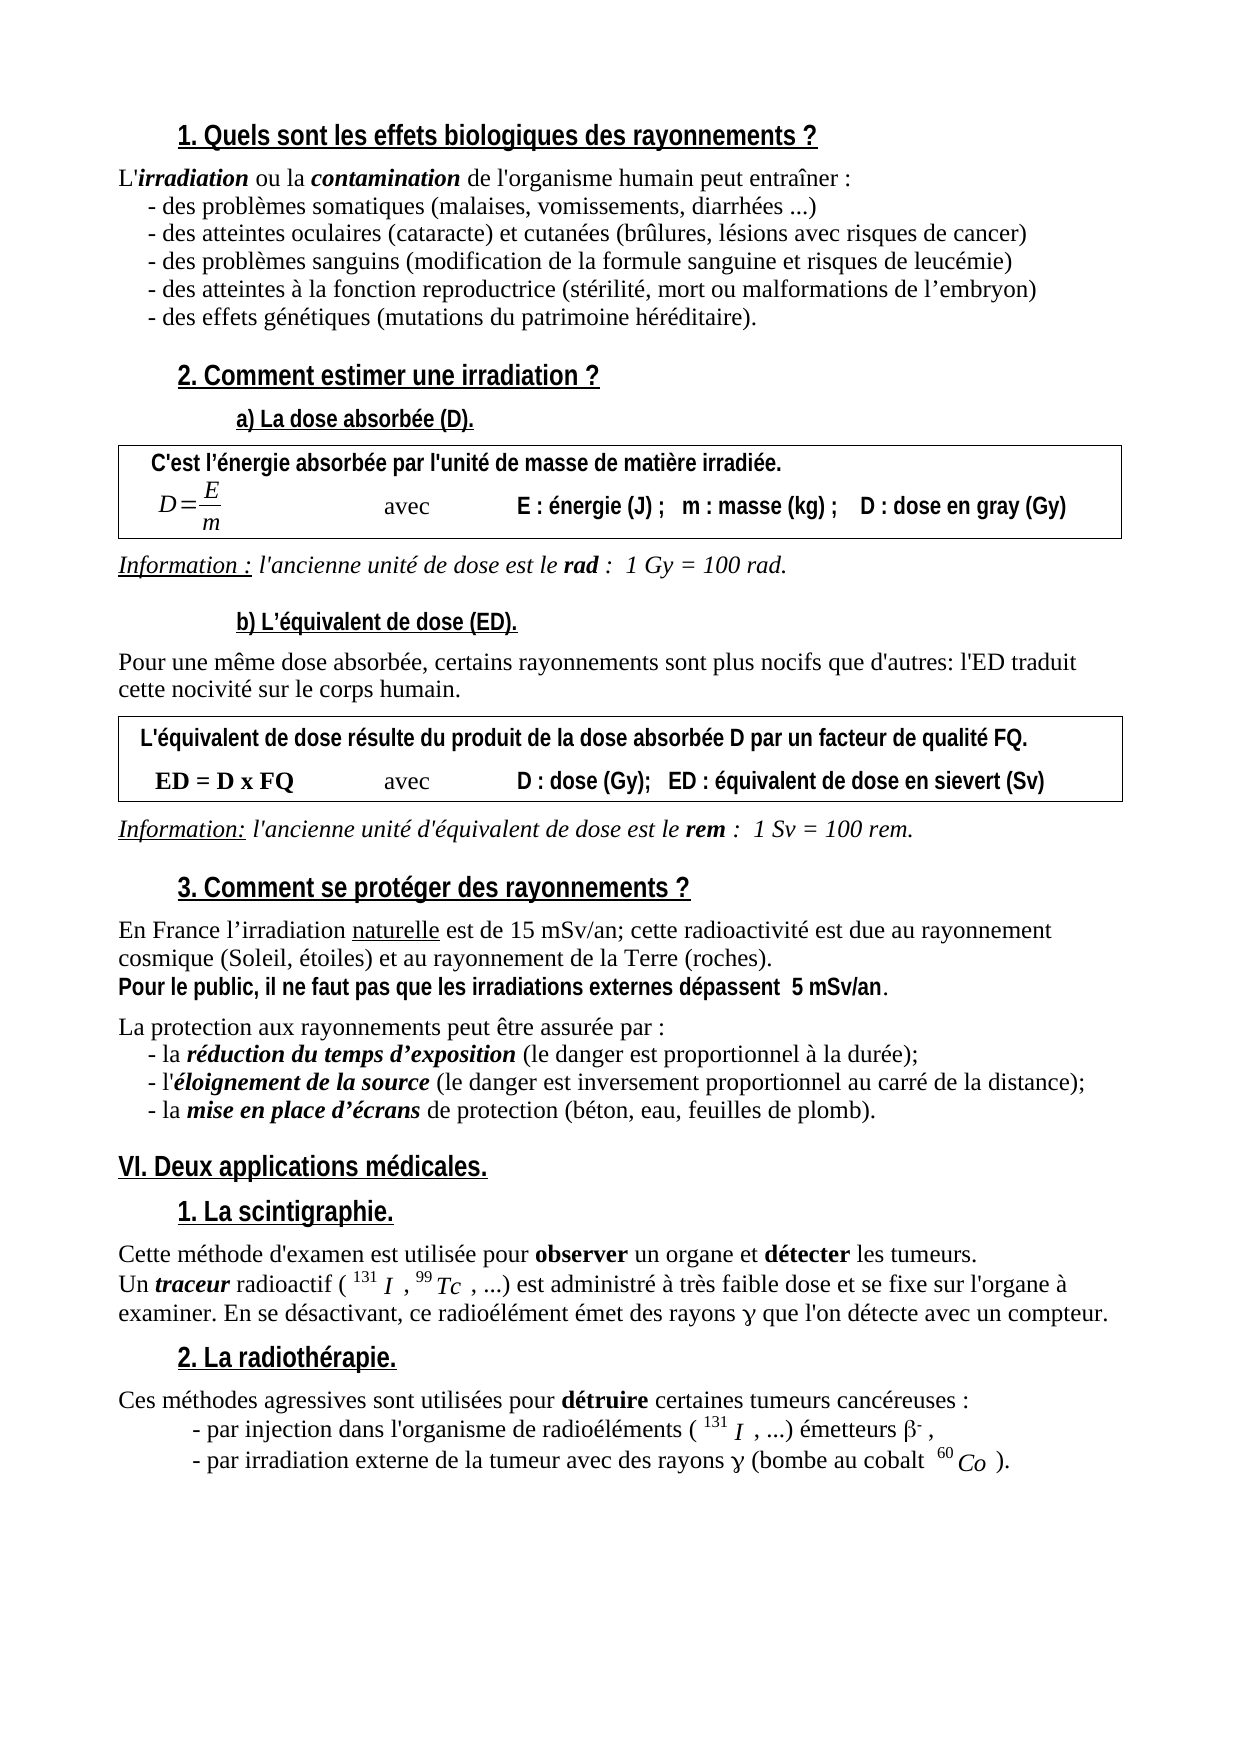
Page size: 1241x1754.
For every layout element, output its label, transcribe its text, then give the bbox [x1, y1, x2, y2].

subtitle 3. Comment se protéger des rayonnements ? [177, 870, 1122, 903]
text Un traceur radioactif (,, ...) est administré à très faible dose et se fixe sur l'organe à examiner. En se désactivant, ce radioélément émet des rayons  que l'on détecte avec un compteur. [118, 1268, 1122, 1327]
text - par irradiation externe de la tumeur avec des rayons  (bombe au cobalt ). [118, 1445, 1122, 1476]
subtitle VI. Deux applications médicales. [118, 1149, 1122, 1182]
text Pour une même dose absorbée, certains rayonnements sont plus nocifs que d'autres: l'ED traduit cette nocivité sur le corps humain. [118, 648, 1122, 703]
subtitle 1. La scintigraphie. [177, 1194, 1122, 1228]
text En France l’irradiation naturelle est de 15 mSv/an; cette radioactivité est due au rayonnement cosmique (Soleil, étoiles) et au rayonnement de la Terre (roches). [118, 916, 1122, 971]
text - des atteintes oculaires (cataracte) et cutanées (brûlures, lésions avec risques de cancer) [118, 219, 1122, 247]
text L'irradiation ou la contamination de l'organisme humain peut entraîner : [118, 164, 1122, 192]
text ED = D x FQ avec D : dose (Gy); ED : équivalent de dose en sievert (Sv) [119, 759, 1122, 801]
text - des problèmes somatiques (malaises, vomissements, diarrhées ...) [118, 192, 1122, 219]
text - la mise en place d’écrans de protection (béton, eau, feuilles de plomb). [118, 1096, 1122, 1124]
text Information : l'ancienne unité de dose est le rad : 1 Gy = 100 rad. [118, 551, 1122, 579]
subtitle 2. Comment estimer une irradiation ? [177, 358, 1122, 391]
subtitle 1. Quels sont les effets biologiques des rayonnements ? [177, 118, 1122, 152]
subtitle a) La dose absorbée (D). [236, 404, 1122, 433]
text - l'éloignement de la source (le danger est inversement proportionnel au carré de la distance); [118, 1068, 1122, 1096]
text L'équivalent de dose résulte du produit de la dose absorbée D par un facteur de qualité FQ. [119, 717, 1122, 752]
text La protection aux rayonnements peut être assurée par : [118, 1013, 1122, 1041]
subtitle 2. La radiothérapie. [177, 1340, 1122, 1373]
text - la réduction du temps d’exposition (le danger est proportionnel à la durée); [118, 1041, 1122, 1068]
text - des atteintes à la fonction reproductrice (stérilité, mort ou malformations de l’embryon) [118, 275, 1122, 303]
text - des problèmes sanguins (modification de la formule sanguine et risques de leucémie) [118, 247, 1122, 275]
text avec E : énergie (J) ; m : masse (kg) ; D : dose en gray (Gy) [119, 474, 1121, 538]
text C'est l’énergie absorbée par l'unité de masse de matière irradiée. [119, 446, 1121, 474]
text Information: l'ancienne unité d'équivalent de dose est le rem : 1 Sv = 100 rem. [118, 815, 1122, 842]
text Pour le public, il ne faut pas que les irradiations externes dépassent 5 mSv/an. [118, 971, 1122, 1000]
text Cette méthode d'examen est utilisée pour observer un organe et détecter les tumeurs. [118, 1241, 1122, 1268]
subtitle b) L’équivalent de dose (ED). [236, 607, 1122, 635]
text Ces méthodes agressives sont utilisées pour détruire certaines tumeurs cancéreuses : [118, 1386, 1122, 1413]
text - des effets génétiques (mutations du patrimoine héréditaire). [118, 303, 1122, 330]
text - par injection dans l'organisme de radioéléments (, ...) émetteurs  , [118, 1413, 1122, 1445]
